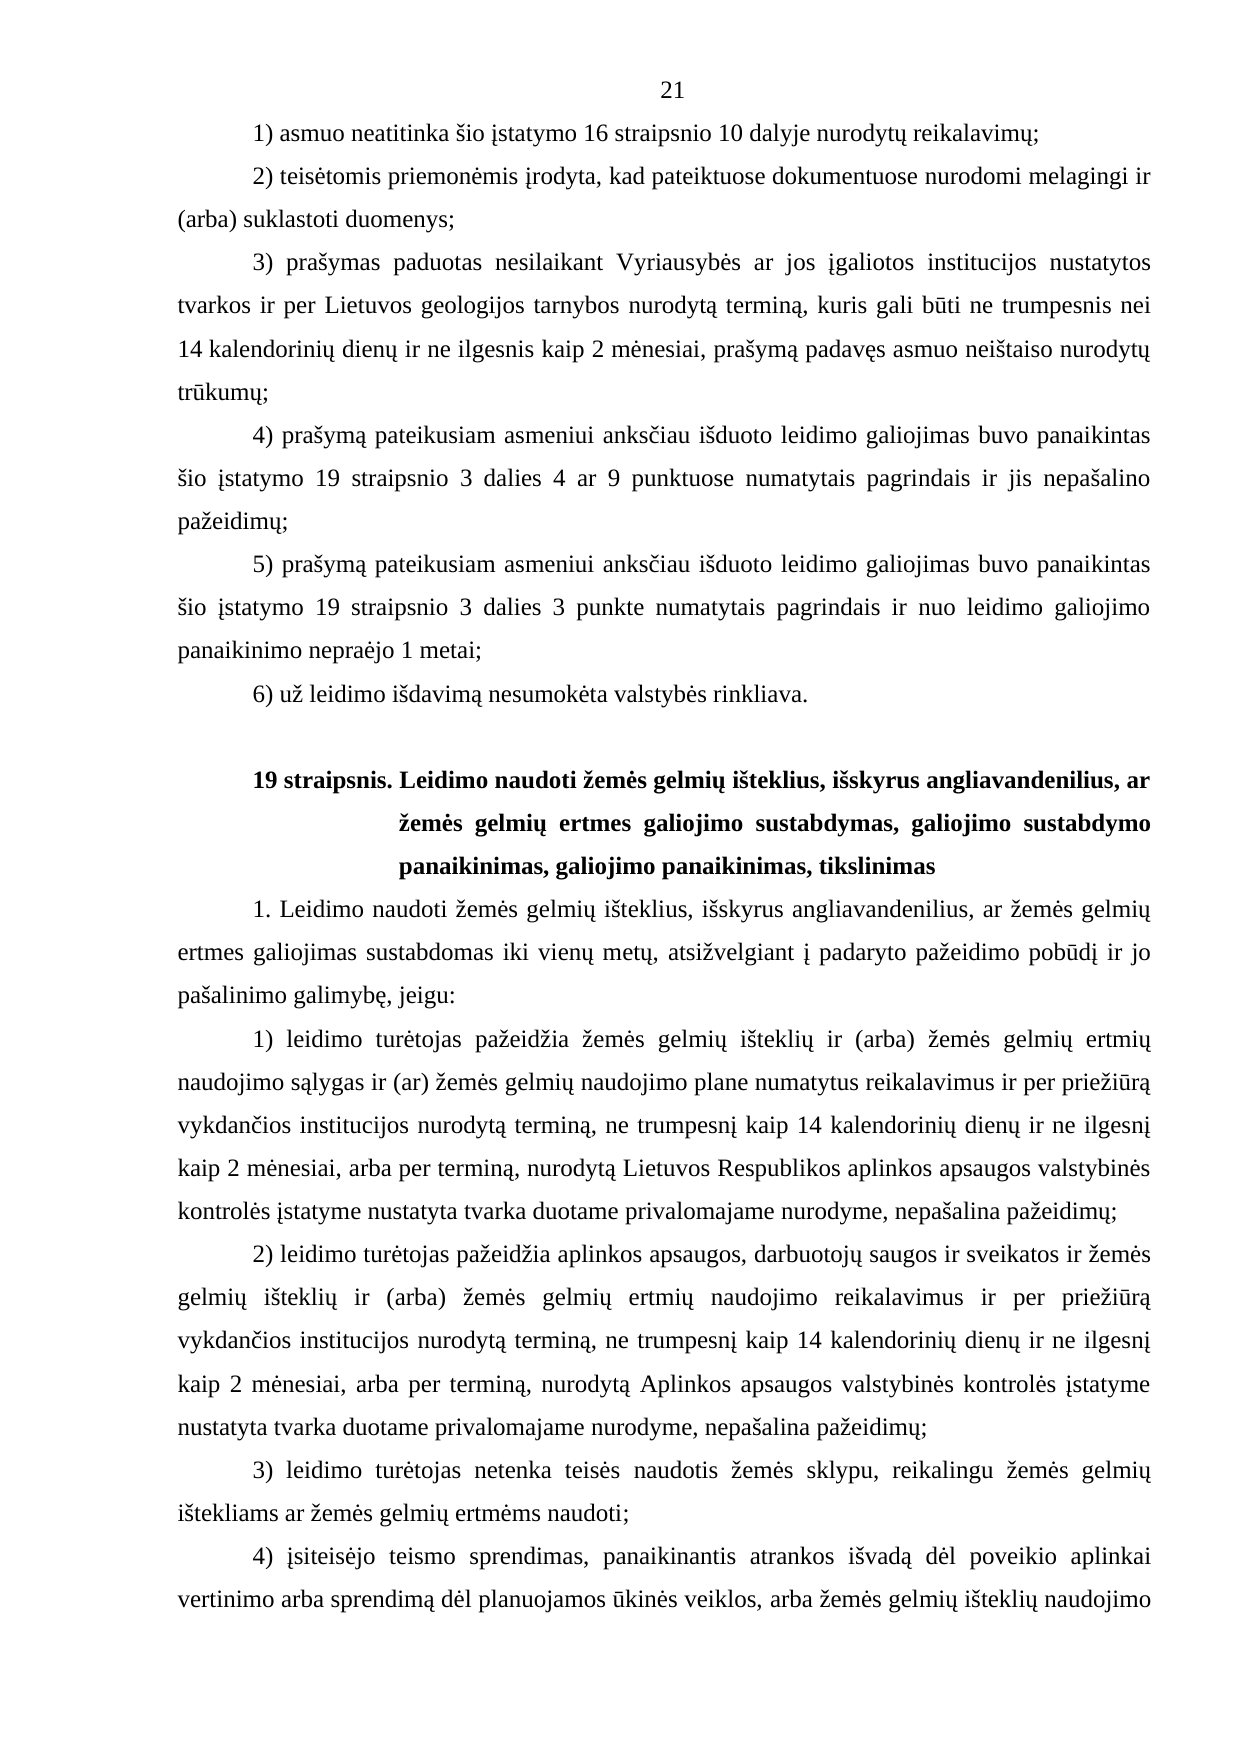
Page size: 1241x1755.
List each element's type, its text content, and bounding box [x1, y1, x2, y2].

text 1) asmuo neatitinka šio įstatymo 16 straipsnio 10 dalyje nurodytų reikalavimų; [177, 118, 1152, 147]
text 5) prašymą pateikusiam asmeniui anksčiau išduoto leidimo galiojimas buvo panaikintas šio įstatymo 19 straipsnio 3 dalies 3 punkte numatytais pagrindais ir nuo leidimo galiojimo panaikinimo nepraėjo 1 metai; [177, 549, 1152, 664]
text 1) leidimo turėtojas pažeidžia žemės gelmių išteklių ir (arba) žemės gelmių ertmių naudojimo sąlygas ir (ar) žemės gelmių naudojimo plane numatytus reikalavimus ir per priežiūrą vykdančios institucijos nurodytą terminą, ne trumpesnį kaip 14 kalendorinių dienų ir ne ilgesnį kaip 2 mėnesiai, arba per terminą, nurodytą Lietuvos Respublikos aplinkos apsaugos valstybinės kontrolės įstatyme nustatyta tvarka duotame privalomajame nurodyme, nepašalina pažeidimų; [177, 1024, 1152, 1225]
text 19 straipsnis. Leidimo naudoti žemės gelmių išteklius, išskyrus angliavandenilius, ar žemės gelmių ertmes galiojimo sustabdymas, galiojimo sustabdymo panaikinimas, galiojimo panaikinimas, tikslinimas [252, 765, 1152, 880]
text 3) leidimo turėtojas netenka teisės naudotis žemės sklypu, reikalingu žemės gelmių ištekliams ar žemės gelmių ertmėms naudoti; [177, 1455, 1152, 1527]
text 4) prašymą pateikusiam asmeniui anksčiau išduoto leidimo galiojimas buvo panaikintas šio įstatymo 19 straipsnio 3 dalies 4 ar 9 punktuose numatytais pagrindais ir jis nepašalino pažeidimų; [177, 420, 1152, 535]
text 1. Leidimo naudoti žemės gelmių išteklius, išskyrus angliavandenilius, ar žemės gelmių ertmes galiojimas sustabdomas iki vienų metų, atsižvelgiant į padaryto pažeidimo pobūdį ir jo pašalinimo galimybę, jeigu: [177, 894, 1152, 1009]
text 4) įsiteisėjo teismo sprendimas, panaikinantis atrankos išvadą dėl poveikio aplinkai vertinimo arba sprendimą dėl planuojamos ūkinės veiklos, arba žemės gelmių išteklių naudojimo [177, 1541, 1152, 1613]
text 3) prašymas paduotas nesilaikant Vyriausybės ar jos įgaliotos institucijos nustatytos tvarkos ir per Lietuvos geologijos tarnybos nurodytą terminą, kuris gali būti ne trumpesnis nei 14 kalendorinių dienų ir ne ilgesnis kaip 2 mėnesiai, prašymą padavęs asmuo neištaiso nurodytų trūkumų; [177, 247, 1152, 406]
text 6) už leidimo išdavimą nesumokėta valstybės rinkliava. [177, 679, 1152, 707]
text 2) leidimo turėtojas pažeidžia aplinkos apsaugos, darbuotojų saugos ir sveikatos ir žemės gelmių išteklių ir (arba) žemės gelmių ertmių naudojimo reikalavimus ir per priežiūrą vykdančios institucijos nurodytą terminą, ne trumpesnį kaip 14 kalendorinių dienų ir ne ilgesnį kaip 2 mėnesiai, arba per terminą, nurodytą Aplinkos apsaugos valstybinės kontrolės įstatyme nustatyta tvarka duotame privalomajame nurodyme, nepašalina pažeidimų; [177, 1239, 1152, 1441]
text 2) teisėtomis priemonėmis įrodyta, kad pateiktuose dokumentuose nurodomi melagingi ir (arba) suklastoti duomenys; [177, 161, 1152, 233]
